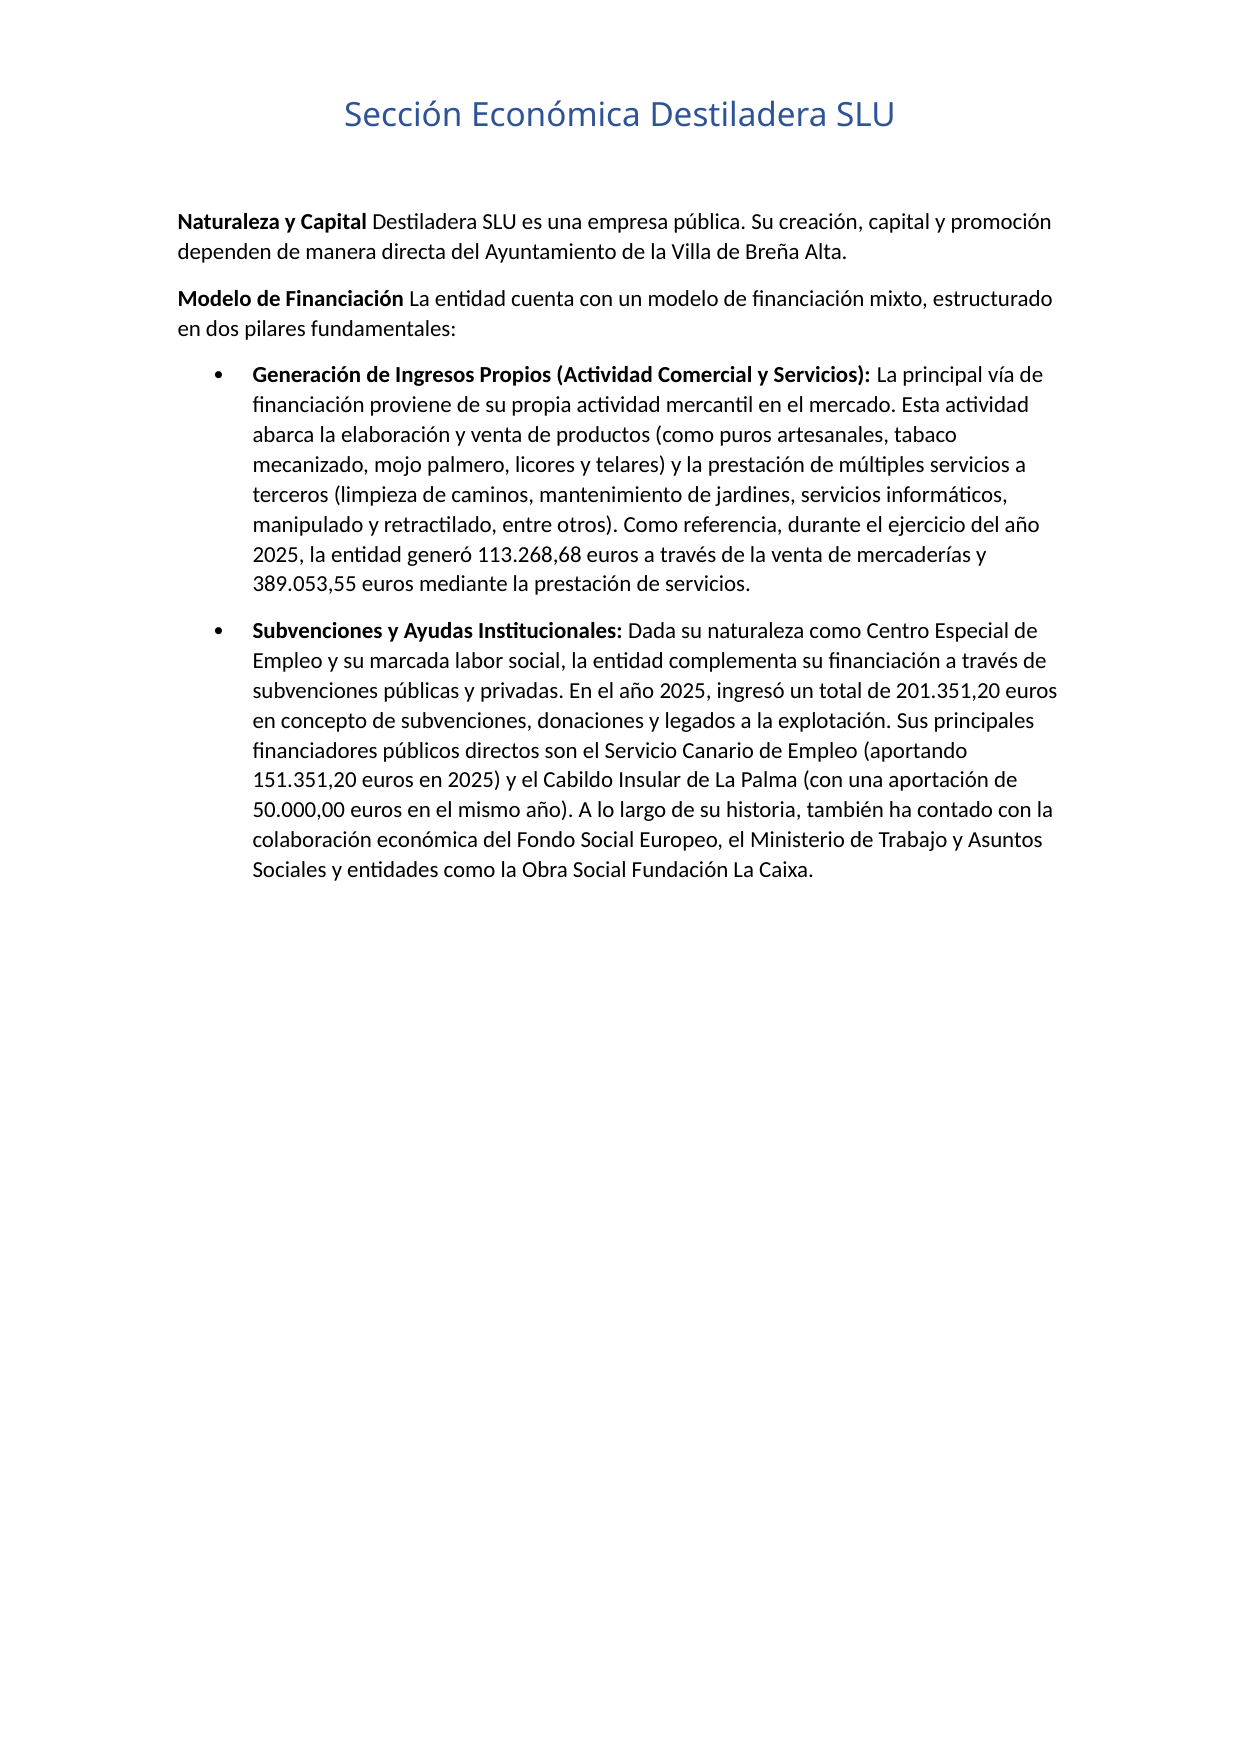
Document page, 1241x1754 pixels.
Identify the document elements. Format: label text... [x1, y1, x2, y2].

text Modelo de Financiación La entidad cuenta con un modelo de financiación mixto, estructurado en dos pilares fundamentales: [177, 284, 1063, 342]
list Subvenciones y Ayudas Institucionales: Dada su naturaleza como Centro Especial de Empleo y su marcada labor social, la entidad complementa su financiación a través de subvenciones públicas y privadas. En el año 2025, ingresó un total de 201.351,20 euros en concepto de subvenciones, donaciones y legados a la explotación. Sus principales financiadores públicos directos son el Servicio Canario de Empleo (aportando 151.351,20 euros en 2025) y el Cabildo Insular de La Palma (con una aportación de 50.000,00 euros en el mismo año). A lo largo de su historia, también ha contado con la colaboración económica del Fondo Social Europeo, el Ministerio de Trabajo y Asuntos Sociales y entidades como la Obra Social Fundación La Caixa. [215, 616, 1063, 883]
list Generación de Ingresos Propios (Actividad Comercial y Servicios): La principal vía de financiación proviene de su propia actividad mercantil en el mercado. Esta actividad abarca la elaboración y venta de productos (como puros artesanales, tabaco mecanizado, mojo palmero, licores y telares) y la prestación de múltiples servicios a terceros (limpieza de caminos, mantenimiento de jardines, servicios informáticos, manipulado y retractilado, entre otros). Como referencia, durante el ejercicio del año 2025, la entidad generó 113.268,68 euros a través de la venta de mercaderías y 389.053,55 euros mediante la prestación de servicios. [215, 360, 1063, 598]
text Naturaleza y Capital Destiladera SLU es una empresa pública. Su creación, capital y promoción dependen de manera directa del Ayuntamiento de la Villa de Breña Alta. [177, 148, 1063, 265]
